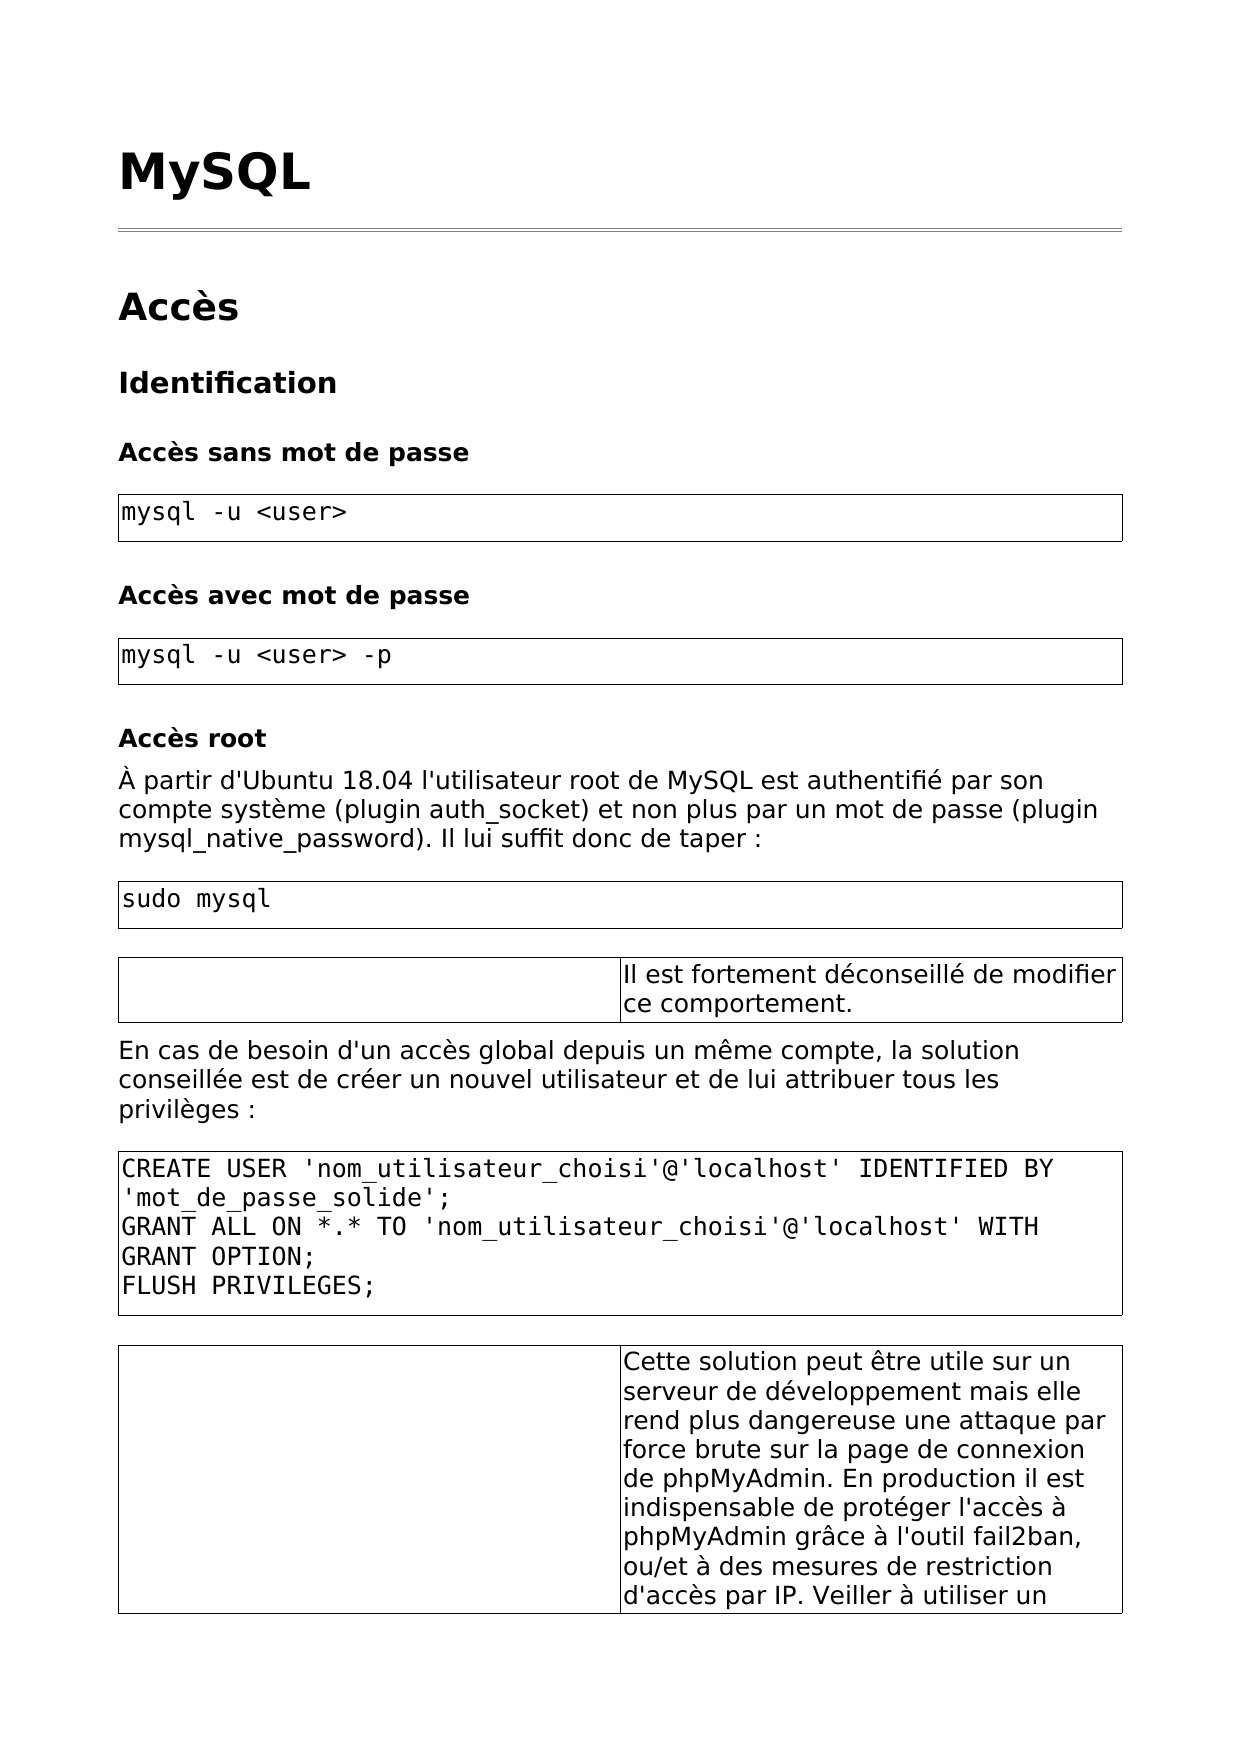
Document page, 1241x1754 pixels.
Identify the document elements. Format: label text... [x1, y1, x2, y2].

subtitle Accès [118, 285, 1122, 329]
table_header sudo mysql [119, 882, 1122, 928]
subtitle Accès root [118, 724, 1122, 753]
table_header Cette solution peut être utile sur un serveur de développement mais elle rend plus dangereuse une attaque par force brute sur la page de connexion de phpMyAdmin. En production il est indispensable de protéger l'accès à phpMyAdmin grâce à l'outil fail2ban, ou/et à des mesures de restriction d'accès par IP. Veiller à utiliser un [621, 1346, 1122, 1613]
subtitle Identification [118, 366, 1122, 400]
table_header Il est fortement déconseillé de modifier ce comportement. [621, 958, 1122, 1022]
subtitle Accès avec mot de passe [118, 581, 1122, 610]
table_header mysql -u <user> [119, 495, 1122, 541]
subtitle Accès sans mot de passe [118, 438, 1122, 467]
table_header CREATE USER 'nom_utilisateur_choisi'@'localhost' IDENTIFIED BY 'mot_de_passe_solide'; GRANT ALL ON *.* TO 'nom_utilisateur_choisi'@'localhost' WITH GRANT OPTION; FLUSH PRIVILEGES; [119, 1152, 1122, 1315]
text À partir d'Ubuntu 18.04 l'utilisateur root de MySQL est authentifié par son compte système (plugin auth_socket) et non plus par un mot de passe (plugin mysql_native_password). Il lui suffit donc de taper : [118, 766, 1122, 853]
table_header mysql -u <user> -p [119, 639, 1122, 684]
table_header [119, 1346, 620, 1613]
subtitle MySQL [118, 143, 1122, 201]
table_header [119, 958, 620, 1022]
text En cas de besoin d'un accès global depuis un même compte, la solution conseillée est de créer un nouvel utilisateur et de lui attribuer tous les privilèges : [118, 1036, 1122, 1124]
